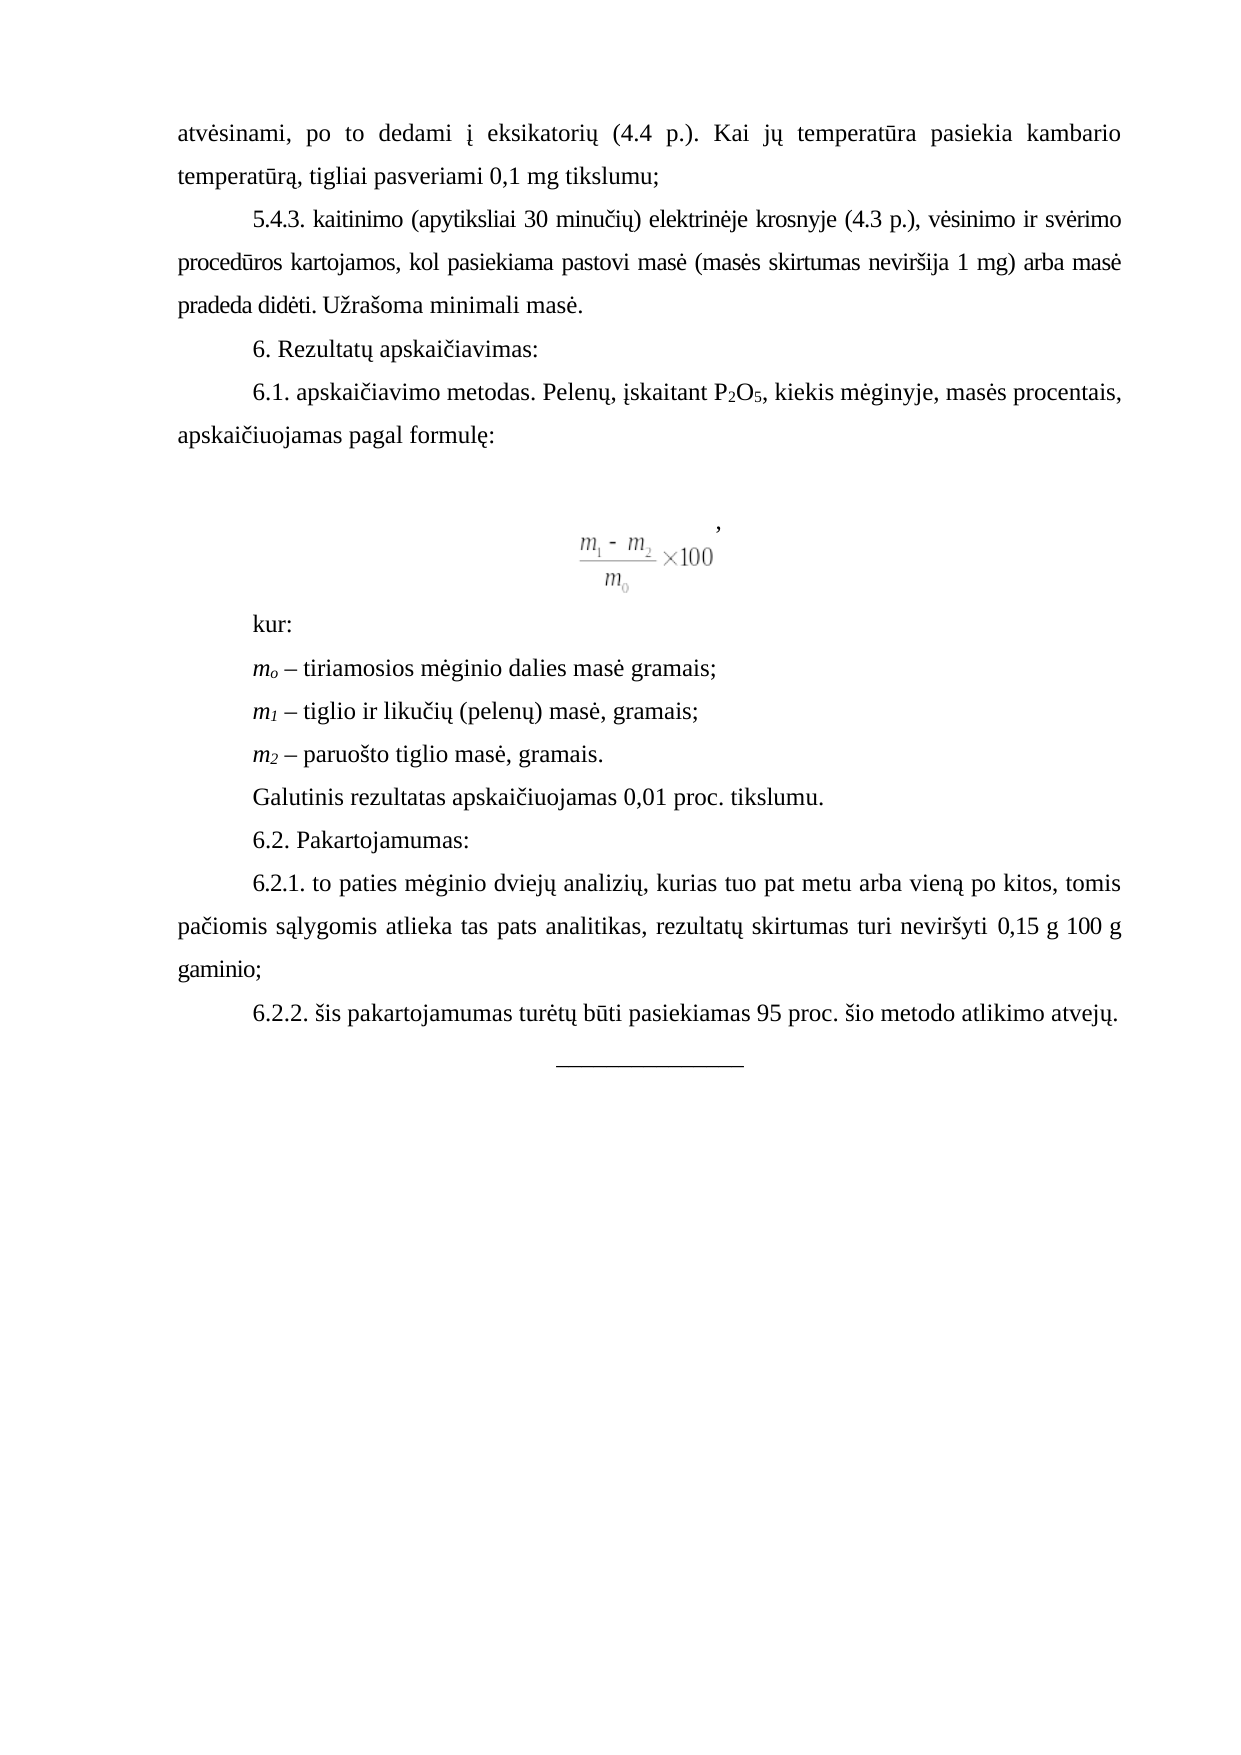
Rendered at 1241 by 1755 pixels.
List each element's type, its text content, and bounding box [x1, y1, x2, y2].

text 6.2.1. to paties mėginio dviejų analizių, kurias tuo pat metu arba vieną po kitos, tomis pačiomis sąlygomis atlieka tas pats analitikas, rezultatų skirtumas turi neviršyti 0,15 g 100 g gaminio; [177, 868, 1122, 983]
text _______________ [177, 1041, 1122, 1069]
text Galutinis rezultatas apskaičiuojamas 0,01 proc. tikslumu. [177, 782, 1122, 811]
text 5.4.3. kaitinimo (apytiksliai 30 minučių) elektrinėje krosnyje (4.3 p.), vėsinimo ir svėrimo procedūros kartojamos, kol pasiekiama pastovi masė (masės skirtumas neviršija 1 mg) arba masė pradeda didėti. Užrašoma minimali masė. [177, 204, 1122, 319]
text mo – tiriamosios mėginio dalies masė gramais; [177, 653, 1122, 681]
text atvėsinami, po to dedami į eksikatorių (4.4 p.). Kai jų temperatūra pasiekia kambario temperatūrą, tigliai pasveriami 0,1 mg tikslumu; [177, 118, 1122, 190]
text m2 – paruošto tiglio masė, gramais. [177, 739, 1122, 768]
text 6.2. Pakartojamumas: [177, 825, 1122, 854]
text 6.1. apskaičiavimo metodas. Pelenų, įskaitant P2O5, kiekis mėginyje, masės procentais, apskaičiuojamas pagal formulę: [177, 377, 1122, 449]
text , [177, 506, 1122, 595]
text 6.2.2. šis pakartojamumas turėtų būti pasiekiamas 95 proc. šio metodo atlikimo atvejų. [177, 998, 1122, 1026]
text m1 – tiglio ir likučių (pelenų) masė, gramais; [177, 696, 1122, 724]
text kur: [177, 609, 1122, 638]
text 6. Rezultatų apskaičiavimas: [177, 334, 1122, 362]
